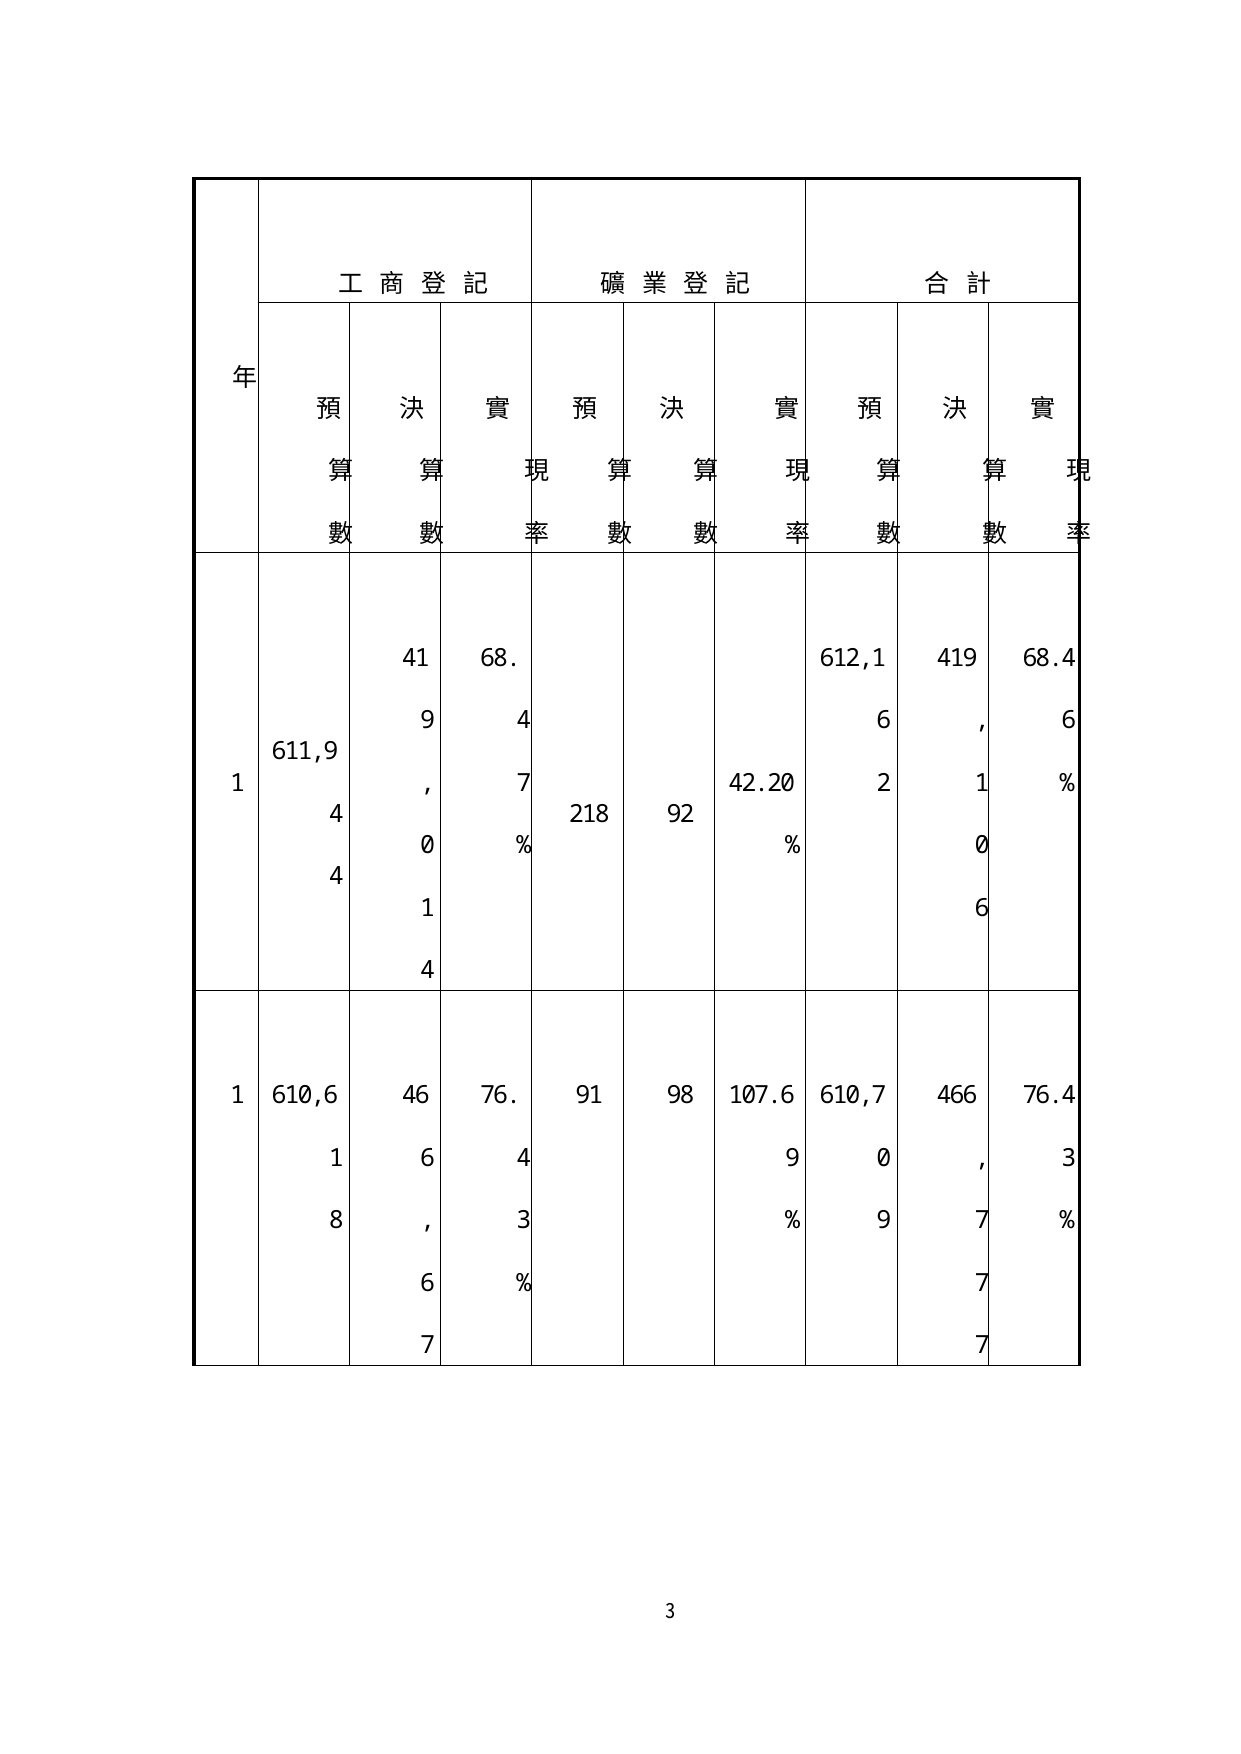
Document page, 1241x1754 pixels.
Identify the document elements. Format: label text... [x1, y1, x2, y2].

table_cell 107.69% [715, 991, 805, 1365]
table_cell 預算數 [259, 303, 349, 552]
table_cell 決算數 [624, 303, 714, 552]
table_cell 610,618 [259, 991, 349, 1365]
table_cell 218 [532, 553, 623, 990]
table_cell 92 [624, 553, 714, 990]
table_cell 419,014 [350, 553, 440, 990]
table_cell 109 [196, 991, 258, 1365]
table_cell 實現率 [715, 303, 805, 552]
table_cell 決算數 [350, 303, 440, 552]
table_cell 預算數 [806, 303, 897, 552]
table_cell 98 [624, 991, 714, 1365]
table_cell 68.47% [441, 553, 531, 990]
table_header 礦業登記 [532, 180, 805, 302]
table_cell 466,67 [350, 991, 440, 1365]
table_cell 91 [532, 991, 623, 1365]
table_cell 76.43% [441, 991, 531, 1365]
table_cell 108 [196, 553, 258, 990]
table_cell 42.20% [715, 553, 805, 990]
table_cell 612,162 [806, 553, 897, 990]
table_cell 76.43% [989, 991, 1078, 1365]
table_header 年度 [196, 180, 258, 552]
table_cell 419,106 [898, 553, 988, 990]
table_cell 實現率 [992, 531, 1000, 542]
table_cell 實現率 [989, 303, 1078, 552]
table_cell 611,944 [259, 553, 349, 990]
table_cell 466,777 [898, 991, 988, 1365]
table_cell 實現率 [441, 303, 531, 552]
table_cell 610,709 [806, 991, 897, 1365]
table_header 工商登記 [259, 180, 531, 302]
table_cell 預算數 [532, 303, 623, 552]
table_header 合計 [806, 180, 1078, 302]
table_cell 決算數 [898, 303, 988, 552]
table_cell 68.46% [989, 553, 1078, 990]
